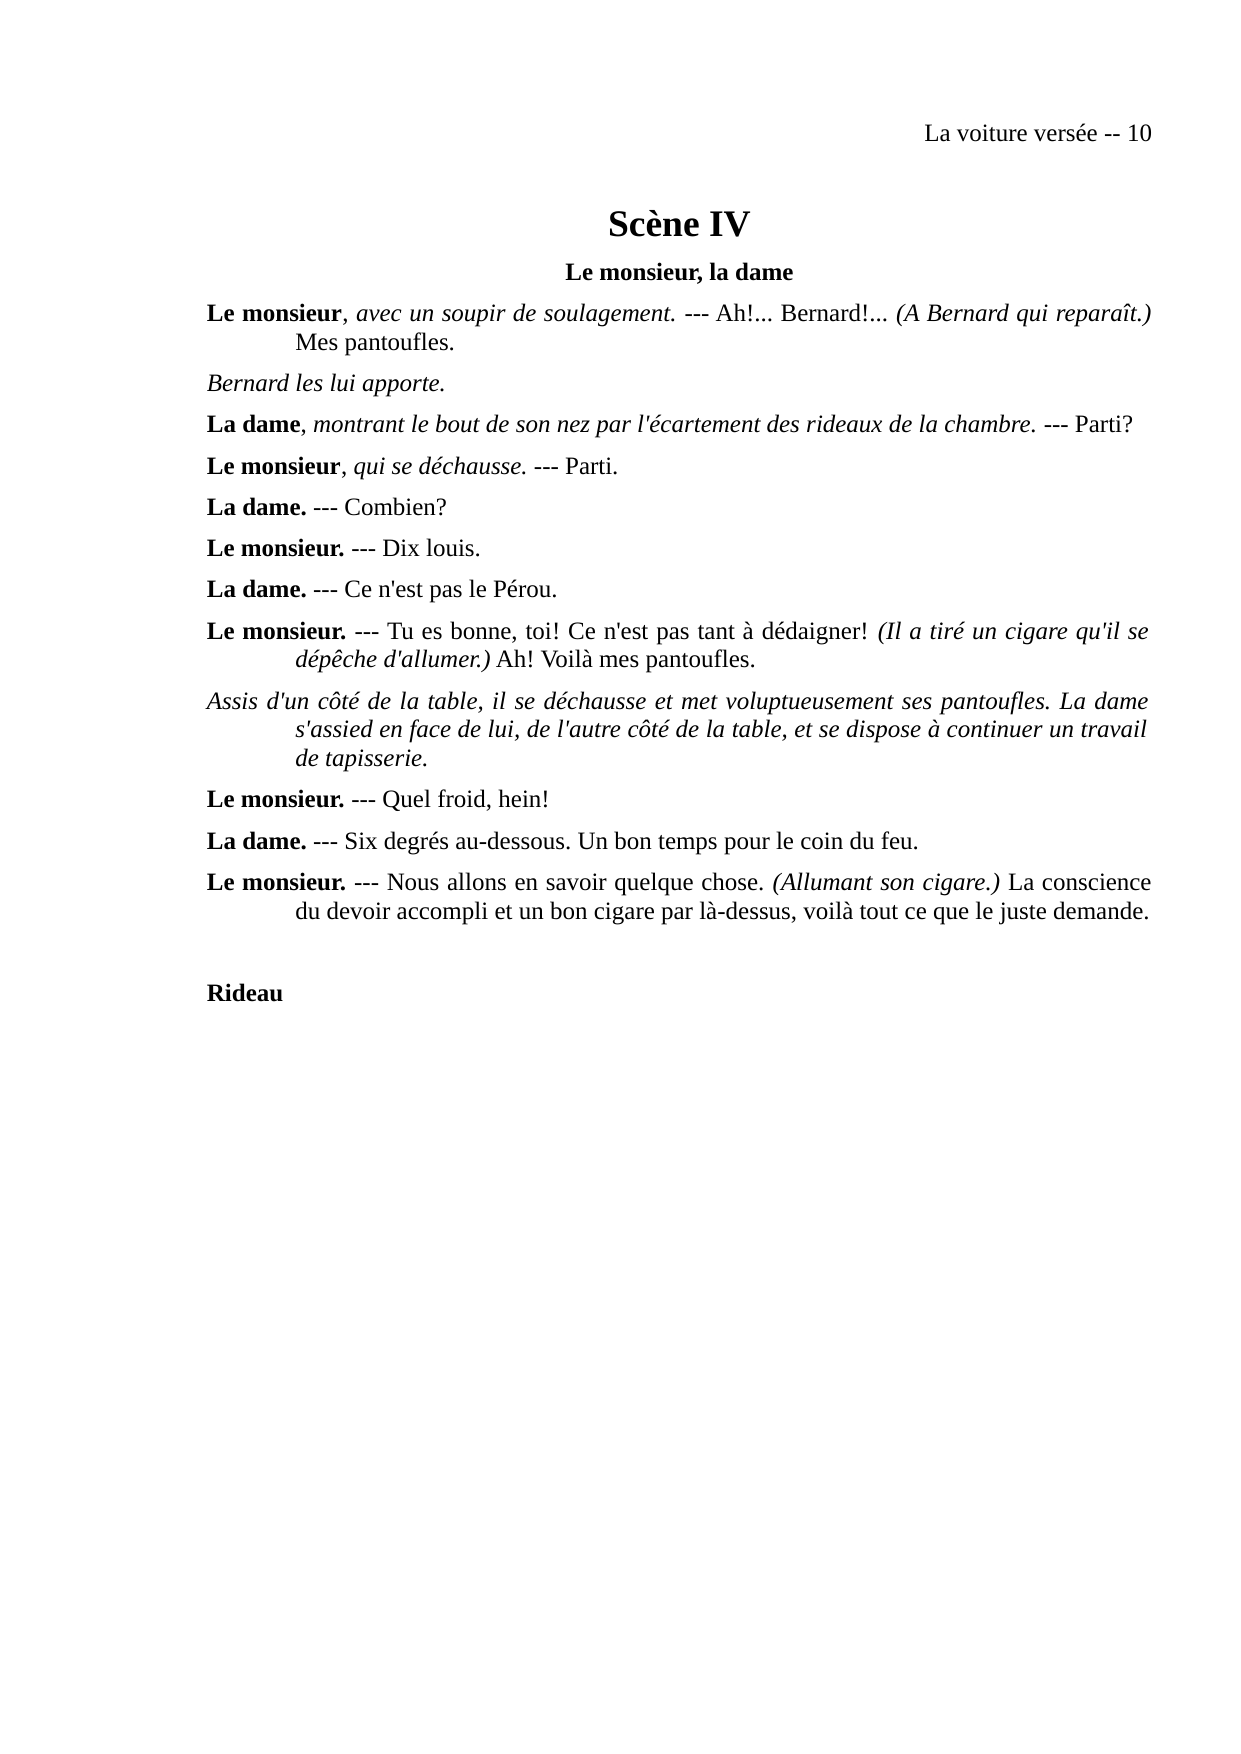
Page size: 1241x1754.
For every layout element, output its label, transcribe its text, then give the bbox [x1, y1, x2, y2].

text Assis d'un côté de la table, il se déchausse et met voluptueusement ses pantoufles. La dame s'assied en face de lui, de l'autre côté de la table, et se dispose à continuer un travail de tapisserie. [207, 686, 1152, 772]
text Le monsieur. --- Nous allons en savoir quelque chose. (Allumant son cigare.) La conscience du devoir accompli et un bon cigare par là-dessus, voilà tout ce que le juste demande. [207, 867, 1152, 924]
text Rideau [207, 978, 1152, 1007]
text Le monsieur, la dame [207, 257, 1152, 286]
text Le monsieur. --- Quel froid, hein! [207, 784, 1152, 813]
text La dame, montrant le bout de son nez par l'écartement des rideaux de la chambre. --- Parti? [207, 409, 1152, 438]
text Le monsieur. --- Dix louis. [207, 533, 1152, 562]
text Le monsieur, avec un soupir de soulagement. --- Ah!... Bernard!... (A Bernard qui reparaît.) Mes pantoufles. [207, 298, 1152, 356]
text Bernard les lui apporte. [207, 368, 1152, 397]
text Le monsieur, qui se déchausse. --- Parti. [207, 451, 1152, 479]
subtitle Scène IV [207, 201, 1152, 244]
text La dame. --- Six degrés au-dessous. Un bon temps pour le coin du feu. [207, 826, 1152, 854]
text Le monsieur. --- Tu es bonne, toi! Ce n'est pas tant à dédaigner! (Il a tiré un cigare qu'il se dépêche d'allumer.) Ah! Voilà mes pantoufles. [207, 616, 1152, 673]
text La dame. --- Combien? [207, 492, 1152, 521]
text La dame. --- Ce n'est pas le Pérou. [207, 574, 1152, 603]
